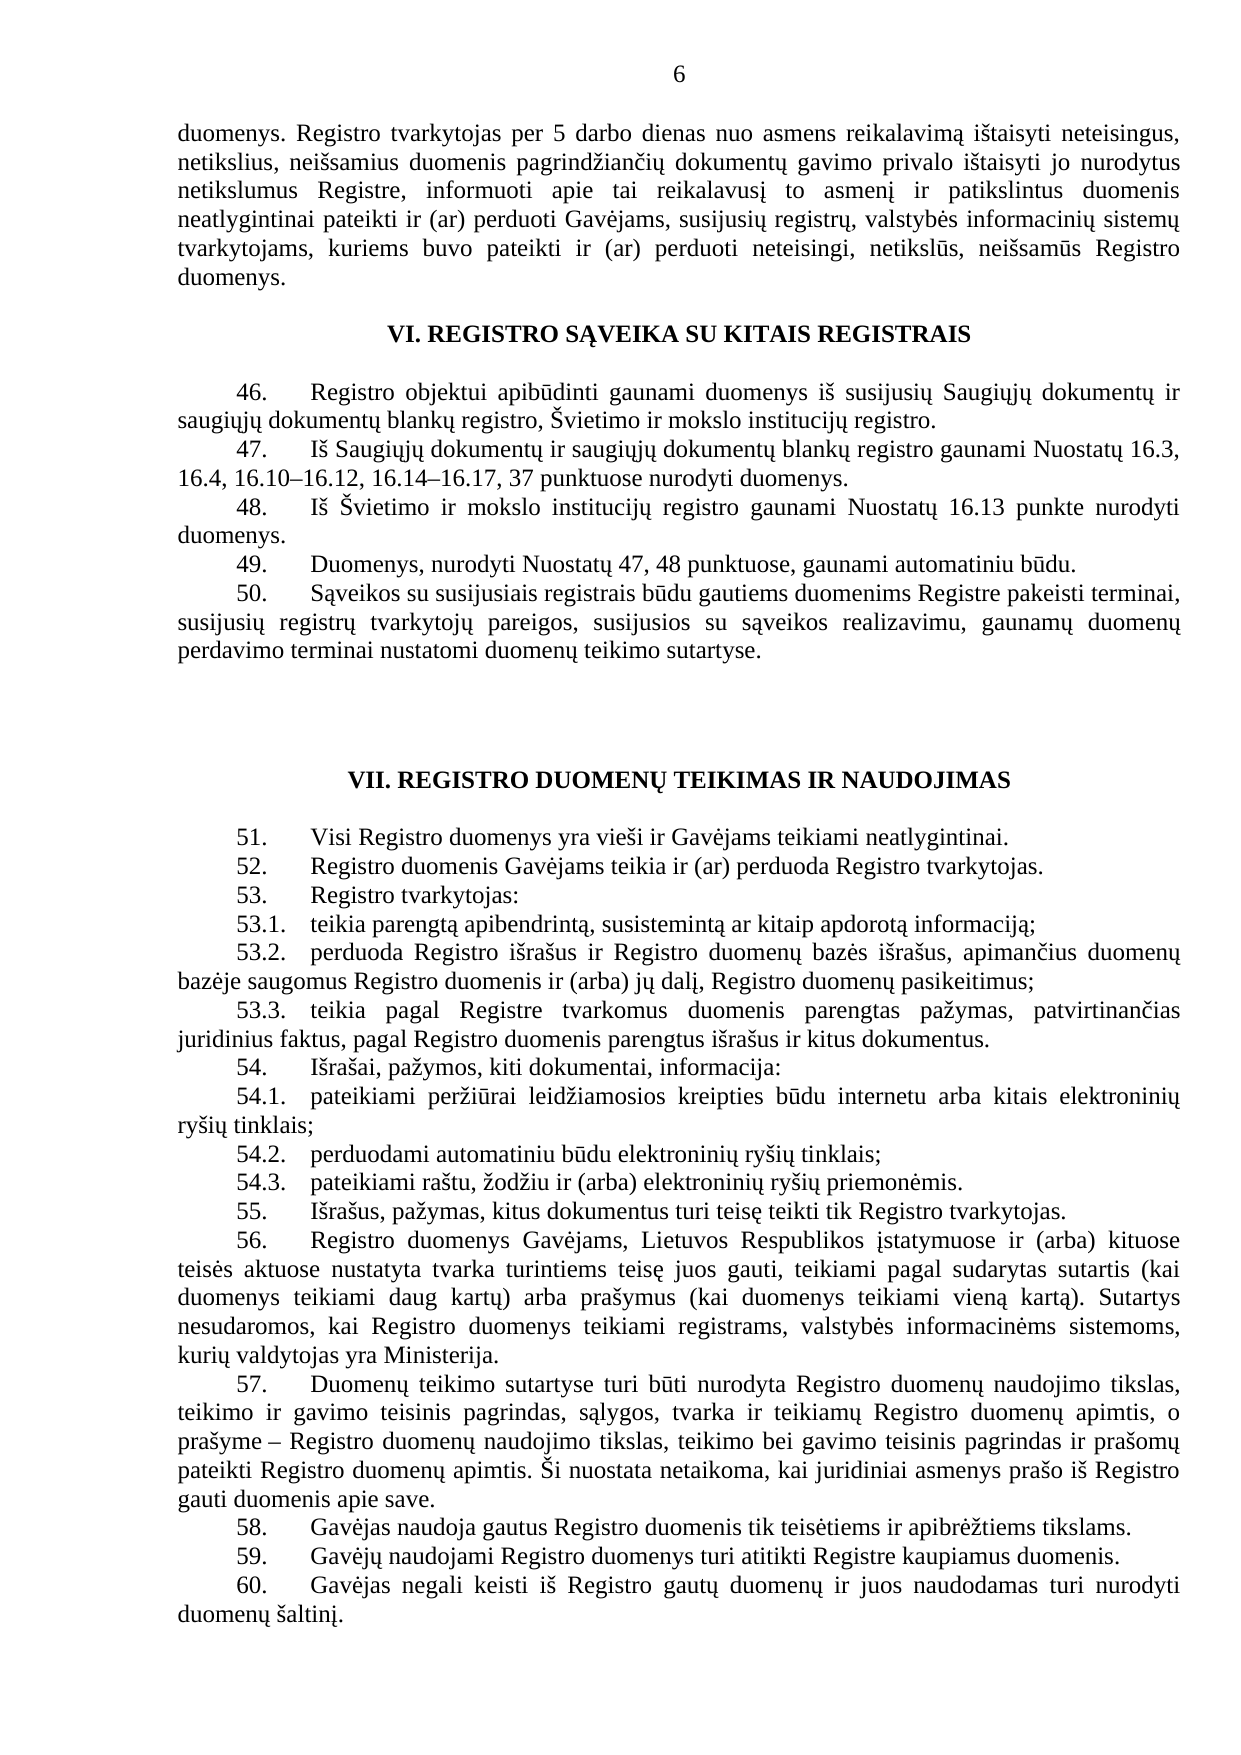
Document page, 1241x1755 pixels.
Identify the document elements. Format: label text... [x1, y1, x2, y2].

text 54. Išrašai, pažymos, kiti dokumentai, informacija: [177, 1052, 1181, 1081]
text 60. Gavėjas negali keisti iš Registro gautų duomenų ir juos naudodamas turi nurodyti duomenų šaltinį. [177, 1570, 1181, 1627]
text 53. Registro tvarkytojas: [177, 880, 1181, 909]
text 48. Iš Švietimo ir mokslo institucijų registro gaunami Nuostatų 16.13 punkte nurodyti duomenys. [177, 492, 1181, 549]
text 56. Registro duomenys Gavėjams, Lietuvos Respublikos įstatymuose ir (arba) kituose teisės aktuose nustatyta tvarka turintiems teisę juos gauti, teikiami pagal sudarytas sutartis (kai duomenys teikiami daug kartų) arba prašymus (kai duomenys teikiami vieną kartą). Sutartys nesudaromos, kai Registro duomenys teikiami registrams, valstybės informacinėms sistemoms, kurių valdytojas yra Ministerija. [177, 1225, 1181, 1369]
text 53.3. teikia pagal Registre tvarkomus duomenis parengtas pažymas, patvirtinančias juridinius faktus, pagal Registro duomenis parengtus išrašus ir kitus dokumentus. [177, 995, 1181, 1052]
text 50. Sąveikos su susijusiais registrais būdu gautiems duomenims Registre pakeisti terminai, susijusių registrų tvarkytojų pareigos, susijusios su sąveikos realizavimu, gaunamų duomenų perdavimo terminai nustatomi duomenų teikimo sutartyse. [177, 578, 1181, 664]
text 58. Gavėjas naudoja gautus Registro duomenis tik teisėtiems ir apibrėžtiems tikslams. [177, 1512, 1181, 1541]
text 54.2. perduodami automatiniu būdu elektroninių ryšių tinklais; [177, 1139, 1181, 1167]
text 53.2. perduoda Registro išrašus ir Registro duomenų bazės išrašus, apimančius duomenų bazėje saugomus Registro duomenis ir (arba) jų dalį, Registro duomenų pasikeitimus; [177, 937, 1181, 995]
text 57. Duomenų teikimo sutartyse turi būti nurodyta Registro duomenų naudojimo tikslas, teikimo ir gavimo teisinis pagrindas, sąlygos, tvarka ir teikiamų Registro duomenų apimtis, o prašyme – Registro duomenų naudojimo tikslas, teikimo bei gavimo teisinis pagrindas ir prašomų pateikti Registro duomenų apimtis. Ši nuostata netaikoma, kai juridiniai asmenys prašo iš Registro gauti duomenis apie save. [177, 1369, 1181, 1512]
text 52. Registro duomenis Gavėjams teikia ir (ar) perduoda Registro tvarkytojas. [177, 851, 1181, 880]
text 59. Gavėjų naudojami Registro duomenys turi atitikti Registre kaupiamus duomenis. [177, 1541, 1181, 1570]
text 53.1. teikia parengtą apibendrintą, susistemintą ar kitaip apdorotą informaciją; [177, 909, 1181, 937]
text 49. Duomenys, nurodyti Nuostatų 47, 48 punktuose, gaunami automatiniu būdu. [177, 549, 1181, 578]
text VII. REGISTRO DUOMENŲ TEIKIMAS IR NAUDOJIMAS [177, 765, 1181, 794]
text 47. Iš Saugiųjų dokumentų ir saugiųjų dokumentų blankų registro gaunami Nuostatų 16.3, 16.4, 16.10–16.12, 16.14–16.17, 37 punktuose nurodyti duomenys. [177, 434, 1181, 492]
text 54.1. pateikiami peržiūrai leidžiamosios kreipties būdu internetu arba kitais elektroninių ryšių tinklais; [177, 1081, 1181, 1139]
text 54.3. pateikiami raštu, žodžiu ir (arba) elektroninių ryšių priemonėmis. [177, 1167, 1181, 1196]
text duomenys. Registro tvarkytojas per 5 darbo dienas nuo asmens reikalavimą ištaisyti neteisingus, netikslius, neišsamius duomenis pagrindžiančių dokumentų gavimo privalo ištaisyti jo nurodytus netikslumus Registre, informuoti apie tai reikalavusį to asmenį ir patikslintus duomenis neatlygintinai pateikti ir (ar) perduoti Gavėjams, susijusių registrų, valstybės informacinių sistemų tvarkytojams, kuriems buvo pateikti ir (ar) perduoti neteisingi, netikslūs, neišsamūs Registro duomenys. [177, 118, 1181, 291]
text 55. Išrašus, pažymas, kitus dokumentus turi teisę teikti tik Registro tvarkytojas. [177, 1196, 1181, 1225]
text 46. Registro objektui apibūdinti gaunami duomenys iš susijusių Saugiųjų dokumentų ir saugiųjų dokumentų blankų registro, Švietimo ir mokslo institucijų registro. [177, 377, 1181, 434]
text VI. REGISTRO SĄVEIKA SU KITAIS REGISTRAIS [177, 319, 1181, 348]
text 51. Visi Registro duomenys yra vieši ir Gavėjams teikiami neatlygintinai. [177, 822, 1181, 851]
